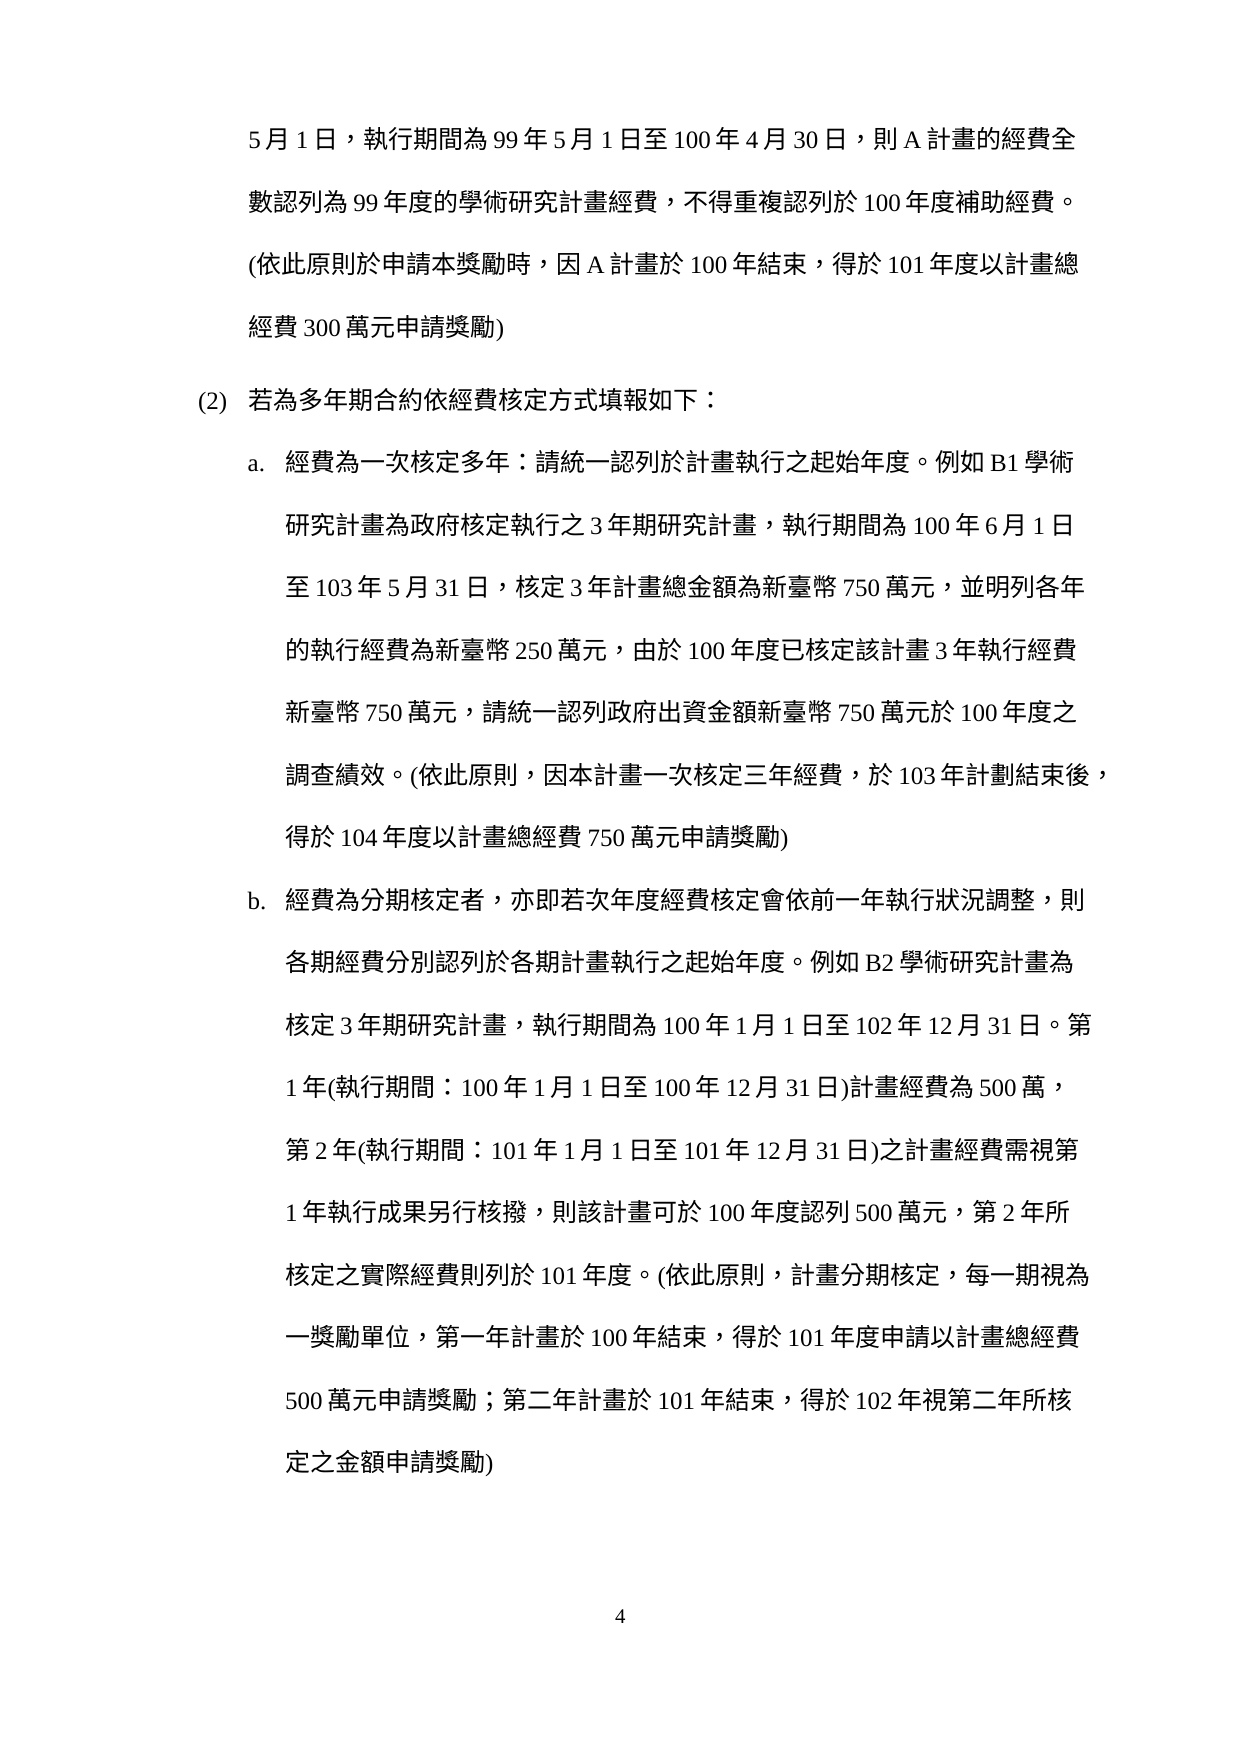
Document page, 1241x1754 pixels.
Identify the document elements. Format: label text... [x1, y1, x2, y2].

list 若為多年期合約依經費核定方式填報如下： [198, 357, 1092, 419]
list 經費為一次核定多年：請統一認列於計畫執行之起始年度。例如B1學術研究計畫為政府核定執行之3年期研究計畫，執行期間為100年6月1日至103年5月31日，核定3年計畫總金額為新臺幣750萬元，並明列各年的執行經費為新臺幣250萬元，由於100年度已核定該計畫3年執行經費新臺幣750萬元，請統一認列政府出資金額新臺幣750萬元於100年度之調查績效。(依此原則，因本計畫一次核定三年經費，於103年計劃結束後，得於104年度以計畫總經費750萬元申請獎勵) [247, 419, 1092, 857]
list 經費為分期核定者，亦即若次年度經費核定會依前一年執行狀況調整，則各期經費分別認列於各期計畫執行之起始年度。例如B2學術研究計畫為核定3年期研究計畫，執行期間為100年1月1日至102年12月31日。第1年(執行期間：100年1月1日至100年12月31日)計畫經費為500萬，第2年(執行期間：101年1月1日至101年12月31日)之計畫經費需視第1年執行成果另行核撥，則該計畫可於100年度認列500萬元，第2年所核定之實際經費則列於101年度。(依此原則，計畫分期核定，每一期視為一獎勵單位，第一年計畫於100年結束，得於101年度申請以計畫總經費500萬元申請獎勵；第二年計畫於101年結束，得於102年視第二年所核定之金額申請獎勵) [247, 857, 1092, 1482]
list 5月1日，執行期間為99年5月1日至100年4月30日，則A計畫的經費全數認列為99年度的學術研究計畫經費，不得重複認列於100年度補助經費。(依此原則於申請本獎勵時，因A計畫於100年結束，得於101年度以計畫總經費300萬元申請獎勵) [198, 96, 1092, 346]
